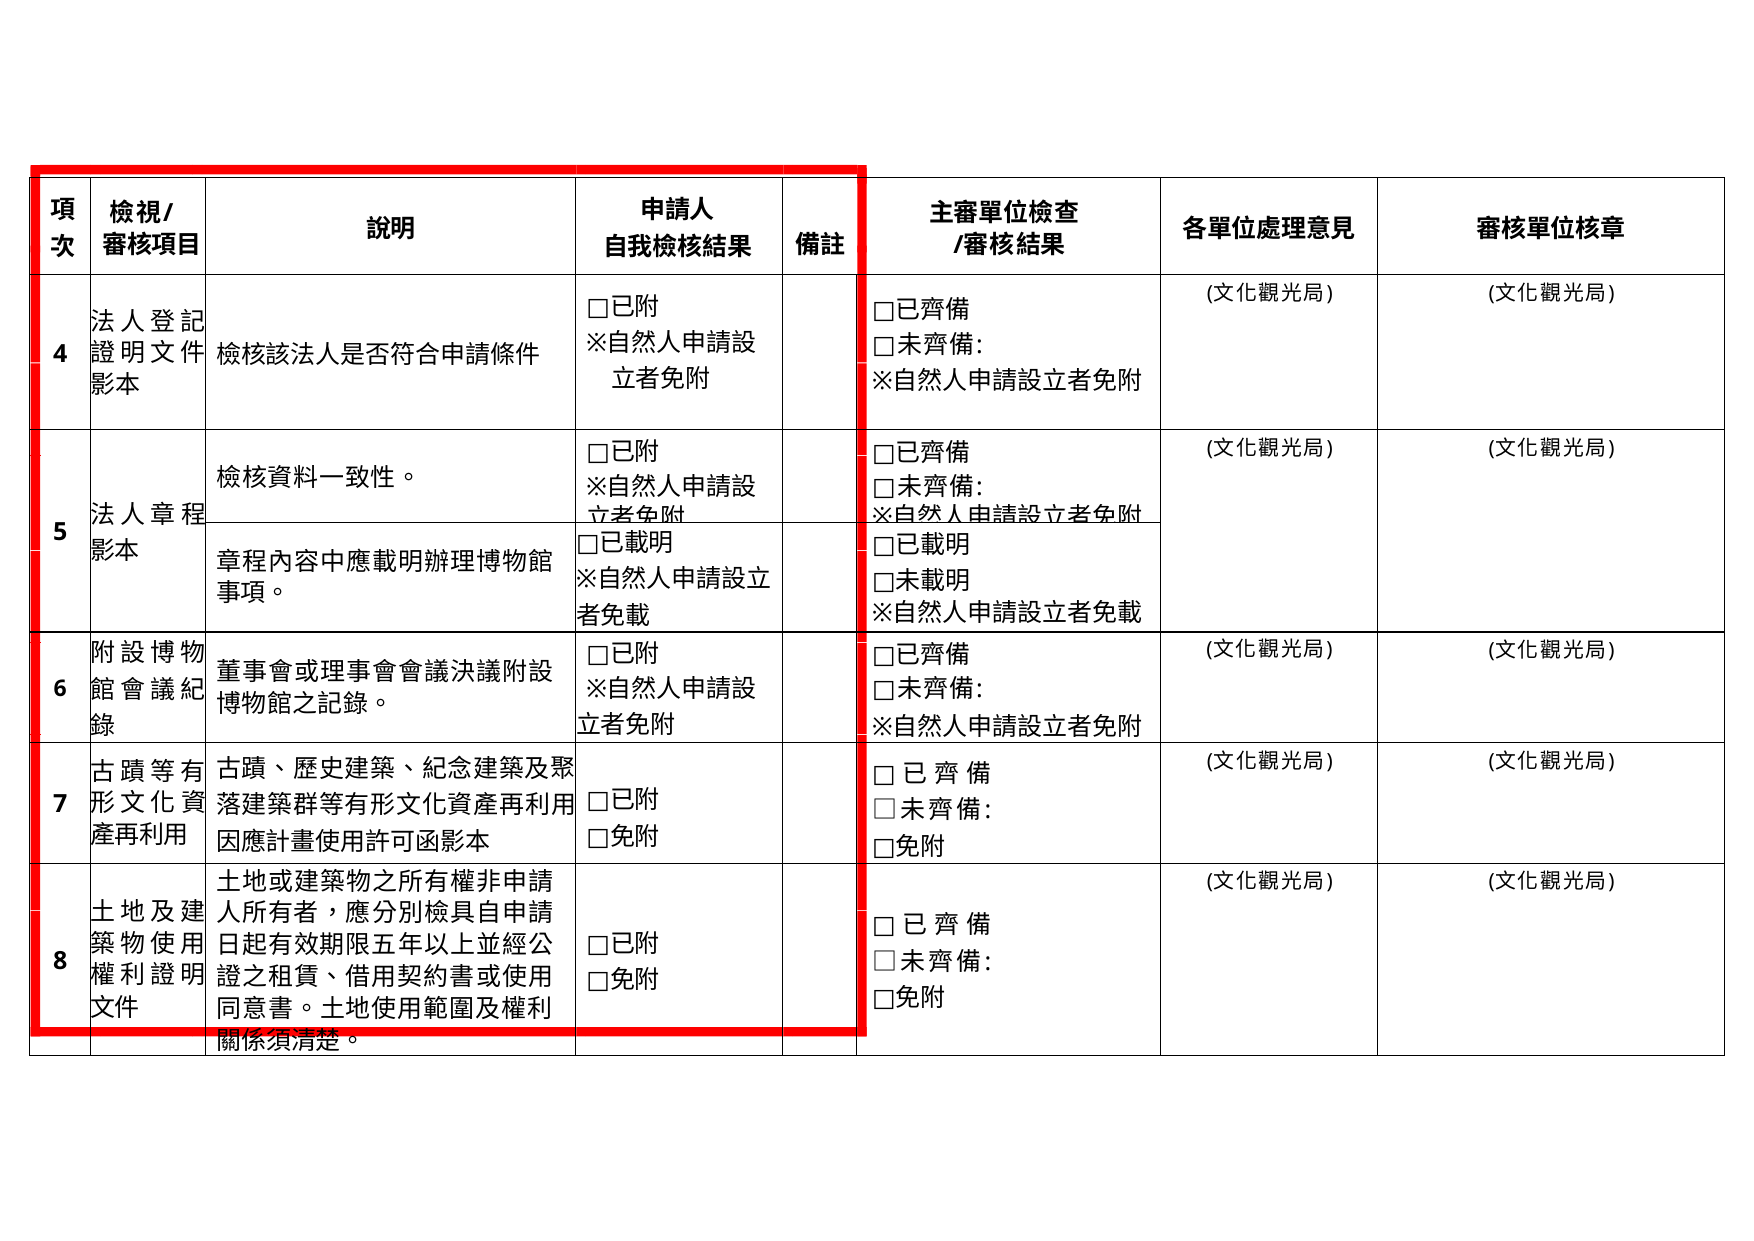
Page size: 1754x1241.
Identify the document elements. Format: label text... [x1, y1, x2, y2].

table_cell [783, 1037, 856, 1055]
table_cell □已齊備 □未齊備: ※自然人申請設立者免附 [867, 633, 1160, 742]
table_cell 8 [41, 864, 90, 1027]
table_cell 章程內容中應載明辦理博物館事項。 [206, 523, 575, 631]
table_cell □已附 ※自然人申請設 立者免附 [576, 430, 782, 522]
table_header 審核單位核章 [1378, 178, 1724, 274]
table_header 各單位處理意見 [1161, 178, 1377, 274]
table_cell 4 [41, 275, 90, 429]
table_cell 古蹟、歷史建築、紀念建築及聚落建築群等有形文化資產再利用因應計畫使用許可函影本 [206, 743, 575, 862]
table_cell □已齊備 □未齊備: ※自然人申請設立者免附 [867, 430, 1160, 522]
table_cell 附設博物館會議紀錄 [91, 633, 205, 742]
table_cell (文化觀光局) [1161, 864, 1377, 1055]
table_cell (文化觀光局) [1161, 275, 1377, 429]
table_cell □已齊備□未齊備: □免附 [867, 743, 1160, 862]
table_cell [576, 1037, 782, 1055]
table_cell 土地或建築物之所有權非申請人所有者，應分別檢具自申請日起有效期限五年以上並經公證之租賃、借用契約書或使用同意書。土地使用範圍及權利 [206, 864, 575, 1027]
table_cell 7 [41, 743, 90, 862]
table_cell 土地及建築物使用權利證明文件 [91, 864, 205, 1027]
table_cell [783, 430, 856, 522]
table_cell 法人章程影本 [91, 430, 205, 631]
table_cell □已附 □免附 [576, 864, 782, 1027]
table_cell □已齊備 □未齊備: ※自然人申請設立者免附 [867, 275, 1160, 429]
table_cell (文化觀光局) [1161, 633, 1377, 742]
table_cell □已附 ※自然人申請設 立者免附 [576, 275, 782, 429]
table_cell 檢核資料一致性。 [206, 430, 575, 522]
table_cell (文化觀光局) [1378, 633, 1724, 742]
table_cell (文化觀光局) [1378, 864, 1724, 1055]
table_cell 董事會或理事會會議決議附設博物館之記錄。 [206, 633, 575, 742]
table_cell (文化觀光局) [1161, 430, 1377, 631]
table_cell (文化觀光局) [1378, 743, 1724, 862]
table_header 主審單位檢查 備註 /審核結果 [783, 178, 857, 274]
table_header 檢視/ 審核項目 [91, 178, 205, 274]
table_cell [91, 1037, 205, 1055]
table_cell (文化觀光局) [1378, 430, 1724, 631]
table_cell [30, 1037, 90, 1055]
table_cell 檢核該法人是否符合申請條件 [206, 275, 575, 429]
table_cell 6 [41, 633, 90, 742]
table_cell 關係須清楚。 [206, 1037, 575, 1055]
table_cell □已載明 ※自然人申請設立者免載 [576, 523, 782, 631]
table_cell [783, 864, 856, 1027]
table_cell [783, 523, 856, 631]
table_cell (文化觀光局) [1378, 275, 1724, 429]
table_cell 法人登記證明文件影本 [91, 275, 205, 429]
table_header 項 次 [41, 178, 90, 274]
table_cell [783, 275, 856, 429]
table_cell [783, 743, 856, 862]
table_header 主審單位檢查 備註 /審核結果 [867, 178, 1160, 274]
table_header 說明 [206, 178, 575, 274]
table_cell □已載明 □未載明 ※自然人申請設立者免載 [867, 523, 1160, 631]
table_cell □已附 ※自然人申請設 立者免附 [576, 633, 782, 742]
table_cell □已齊備□未齊備: □免附 [857, 864, 1160, 1055]
table_header 申請人 自我檢核結果 [576, 178, 782, 274]
table_cell (文化觀光局) [1161, 743, 1377, 862]
table_cell 5 [41, 430, 90, 631]
table_cell 古蹟等有形文化資產再利用 [91, 743, 205, 862]
table_cell □已附 □免附 [576, 743, 782, 862]
table_cell [783, 633, 856, 742]
